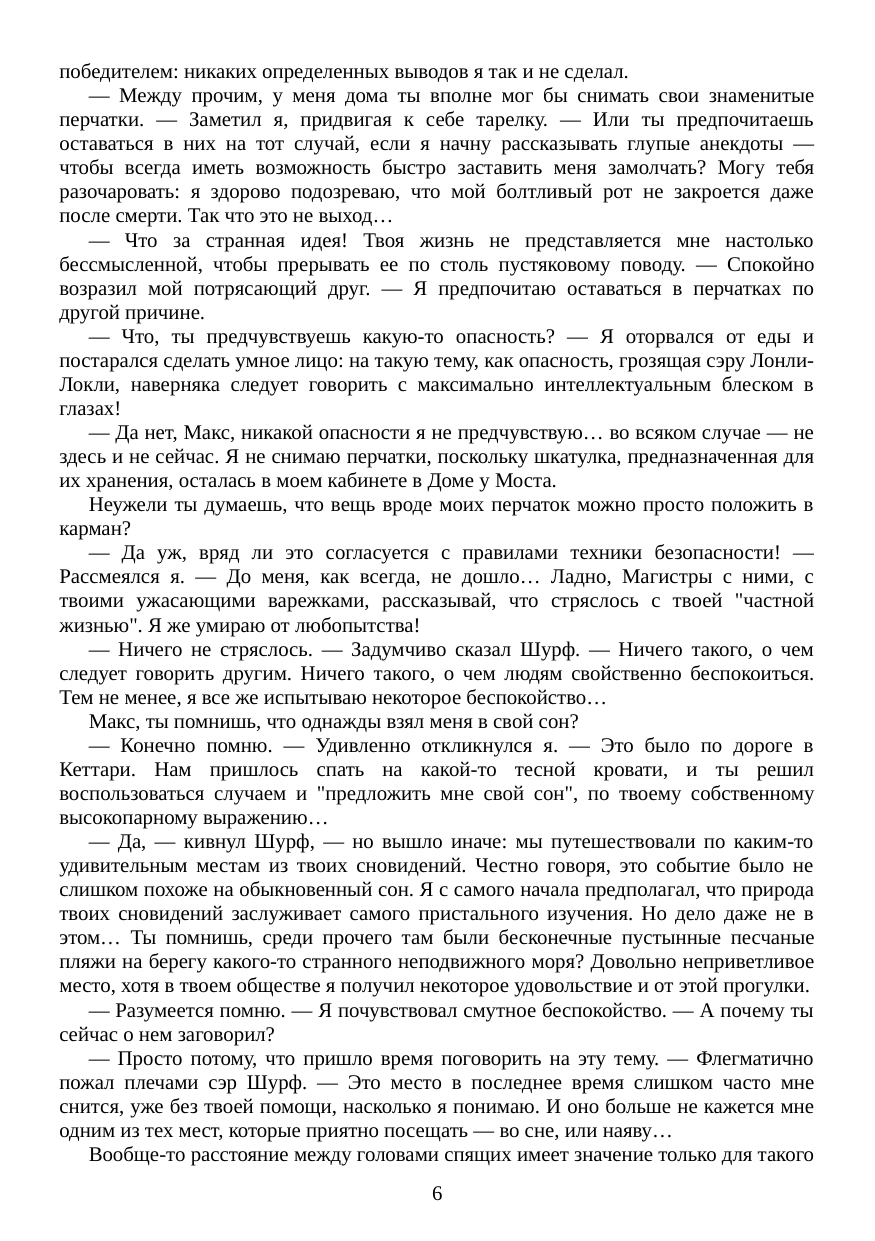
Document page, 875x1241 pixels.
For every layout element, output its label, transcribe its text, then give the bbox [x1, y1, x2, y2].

text Вообще-то расстояние между головами спящих имеет значение только для такого [59, 1142, 815, 1166]
text — Разумеется помню. — Я почувствовал смутное беспокойство. — А почему ты сейчас о нем заговорил? [59, 997, 815, 1046]
text — Что за странная идея! Твоя жизнь не представляется мне настолько бессмысленной, чтобы прерывать ее по столь пустяковому поводу. — Спокойно возразил мой потрясающий друг. — Я предпочитаю оставаться в перчатках по другой причине. [59, 227, 815, 324]
text — Да уж, вряд ли это согласуется с правилами техники безопасности! — Рассмеялся я. — До меня, как всегда, не дошло… Ладно, Магистры с ними, с твоими ужасающими варежками, рассказывай, что стряслось с твоей "частной жизнью". Я же умираю от любопытства! [59, 540, 815, 637]
text Неужели ты думаешь, что вещь вроде моих перчаток можно просто положить в карман? [59, 492, 815, 540]
text Макс, ты помнишь, что однажды взял меня в свой сон? [59, 709, 815, 733]
text — Конечно помню. — Удивленно откликнулся я. — Это было по дороге в Кеттари. Нам пришлось спать на какой-то тесной кровати, и ты решил воспользоваться случаем и "предложить мне свой сон", по твоему собственному высокопарному выражению… [59, 733, 815, 829]
text — Ничего не стряслось. — Задумчиво сказал Шурф. — Ничего такого, о чем следует говорить другим. Ничего такого, о чем людям свойственно беспокоиться. Тем не менее, я все же испытываю некоторое беспокойство… [59, 637, 815, 709]
text — Да нет, Макс, никакой опасности я не предчувствую… во всяком случае — не здесь и не сейчас. Я не снимаю перчатки, поскольку шкатулка, предназначенная для их хранения, осталась в моем кабинете в Доме у Моста. [59, 420, 815, 492]
text — Просто потому, что пришло время поговорить на эту тему. — Флегматично пожал плечами сэр Шурф. — Это место в последнее время слишком часто мне снится, уже без твоей помощи, насколько я понимаю. И оно больше не кажется мне одним из тех мест, которые приятно посещать — во сне, или наяву… [59, 1046, 815, 1142]
text — Да, — кивнул Шурф, — но вышло иначе: мы путешествовали по каким-то удивительным местам из твоих сновидений. Честно говоря, это событие было не слишком похоже на обыкновенный сон. Я с самого начала предполагал, что природа твоих сновидений заслуживает самого пристального изучения. Но дело даже не в этом… Ты помнишь, среди прочего там были бесконечные пустынные песчаные пляжи на берегу какого-то странного неподвижного моря? Довольно неприветливое место, хотя в твоем обществе я получил некоторое удовольствие и от этой прогулки. [59, 829, 815, 997]
text победителем: никаких определенных выводов я так и не сделал. [59, 59, 815, 83]
text — Между прочим, у меня дома ты вполне мог бы снимать свои знаменитые перчатки. — Заметил я, придвигая к себе тарелку. — Или ты предпочитаешь оставаться в них на тот случай, если я начну рассказывать глупые анекдоты — чтобы всегда иметь возможность быстро заставить меня замолчать? Могу тебя разочаровать: я здорово подозреваю, что мой болтливый рот не закроется даже после смерти. Так что это не выход… [59, 83, 815, 227]
text — Что, ты предчувствуешь какую-то опасность? — Я оторвался от еды и постарался сделать умное лицо: на такую тему, как опасность, грозящая сэру Лонли-Локли, наверняка следует говорить с максимально интеллектуальным блеском в глазах! [59, 324, 815, 420]
